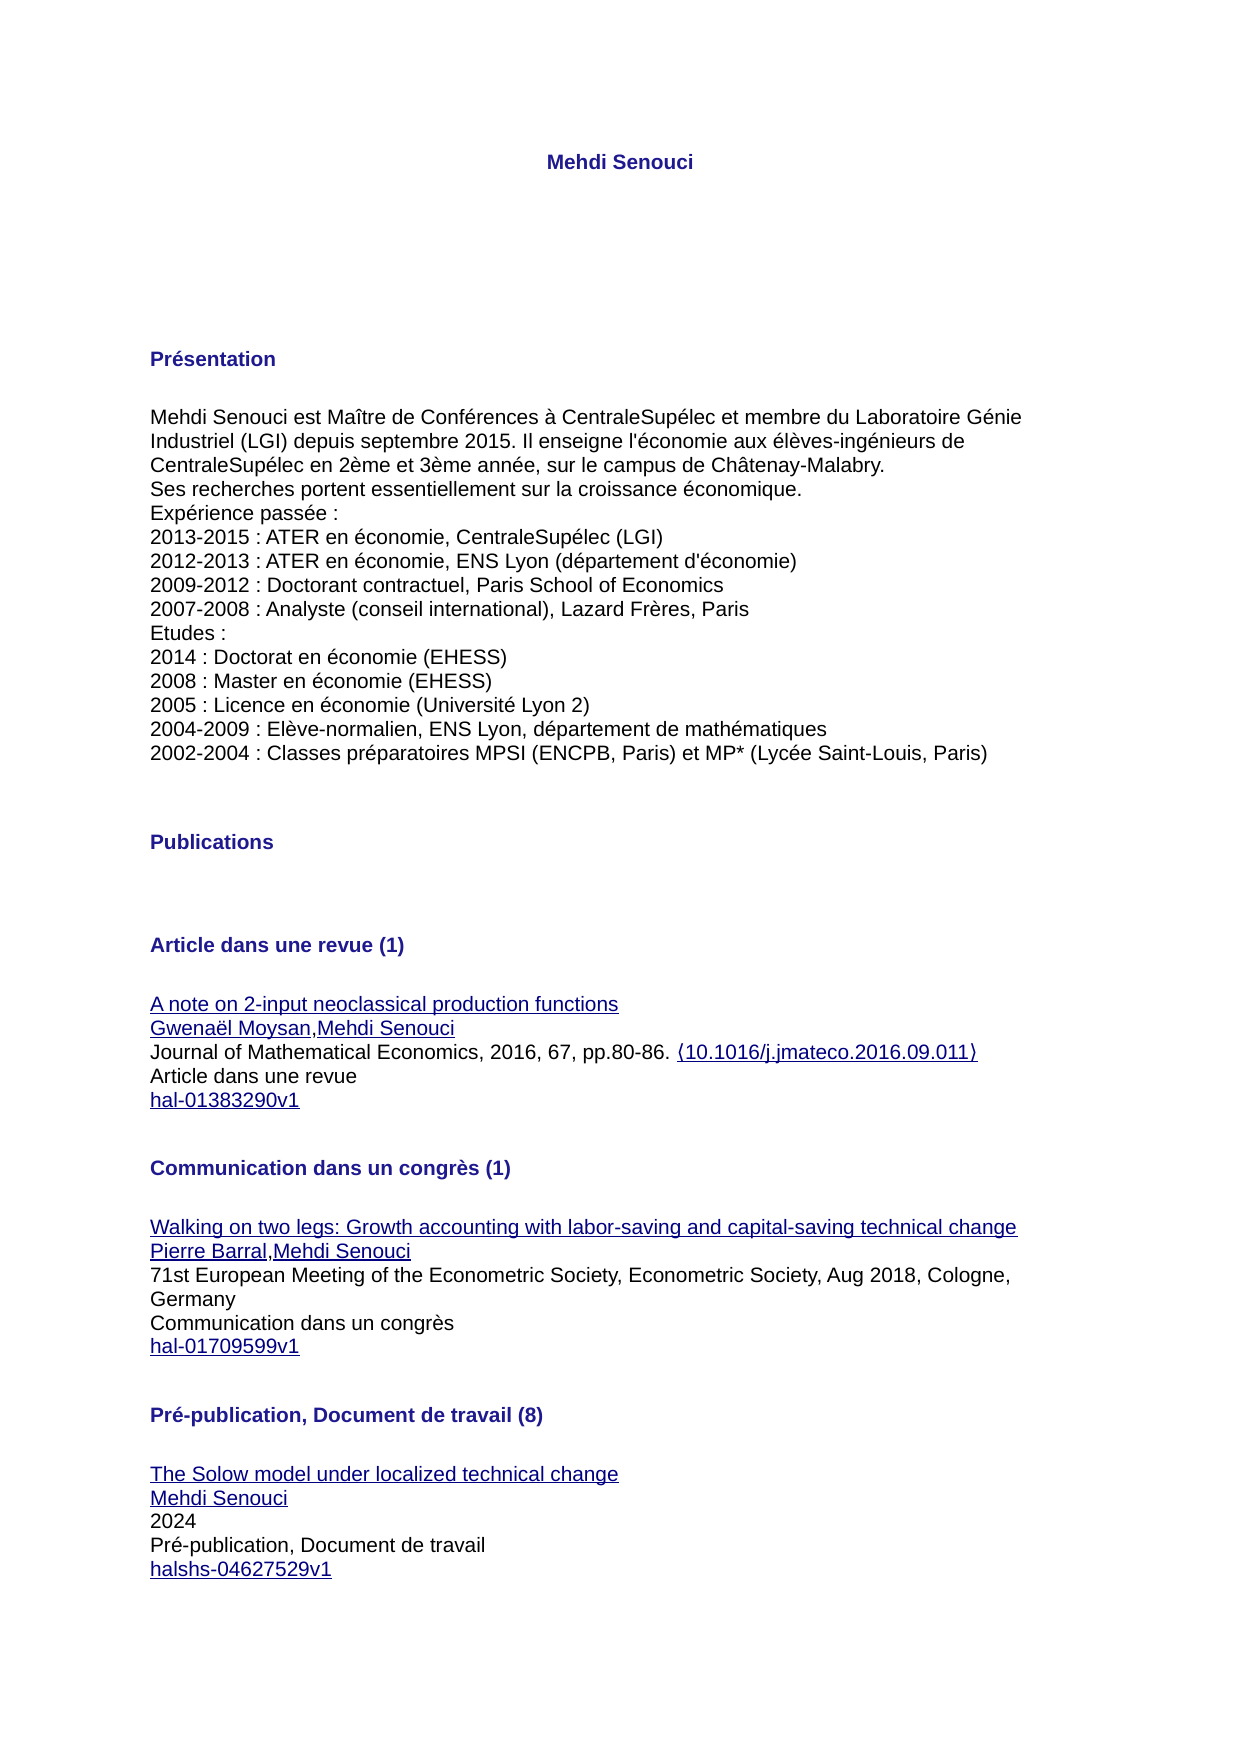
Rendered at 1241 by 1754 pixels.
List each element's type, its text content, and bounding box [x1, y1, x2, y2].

text 2007-2008 : Analyste (conseil international), Lazard Frères, Paris [150, 597, 1090, 621]
text 2012-2013 : ATER en économie, ENS Lyon (département d'économie) [150, 549, 1090, 573]
text 2014 : Doctorat en économie (EHESS) [150, 645, 1090, 669]
text Etudes : [150, 621, 1090, 645]
text 2009-2012 : Doctorant contractuel, Paris School of Economics [150, 573, 1090, 597]
subtitle Article dans une revue (1) [150, 933, 1090, 957]
text 2005 : Licence en économie (Université Lyon 2) [150, 693, 1090, 717]
table_header The Solow model under localized technical change Mehdi Senouci 2024 Pré-publication, Document de travail halshs-04627529v1 [150, 1461, 1090, 1581]
text Expérience passée : [150, 501, 1090, 525]
subtitle Présentation [150, 347, 1090, 371]
text Ses recherches portent essentiellement sur la croissance économique. [150, 477, 1090, 501]
subtitle Publications [150, 830, 1090, 854]
text 2002-2004 : Classes préparatoires MPSI (ENCPB, Paris) et MP* (Lycée Saint-Louis, Paris) [150, 741, 1090, 764]
text 2013-2015 : ATER en économie, CentraleSupélec (LGI) [150, 525, 1090, 549]
text 2008 : Master en économie (EHESS) [150, 669, 1090, 693]
text Mehdi Senouci est Maître de Conférences à CentraleSupélec et membre du Laboratoire Génie Industriel (LGI) depuis septembre 2015. Il enseigne l'économie aux élèves-ingénieurs de CentraleSupélec en 2ème et 3ème année, sur le campus de Châtenay-Malabry. [150, 405, 1090, 477]
text 2004-2009 : Elève-normalien, ENS Lyon, département de mathématiques [150, 717, 1090, 741]
subtitle Pré-publication, Document de travail (8) [150, 1403, 1090, 1427]
table_header Walking on two legs: Growth accounting with labor-saving and capital-saving technical change Pierre Barral,Mehdi Senouci 71st European Meeting of the Econometric Society, Econometric Society, Aug 2018, Cologne, Germany Communication dans un congrès hal-01709599v1 [150, 1215, 1090, 1358]
table_header A note on 2-input neoclassical production functions Gwenaël Moysan,Mehdi Senouci Journal of Mathematical Economics, 2016, 67, pp.80-86. ⟨10.1016/j.jmateco.2016.09.011⟩ Article dans une revue hal-01383290v1 [150, 992, 1090, 1111]
subtitle Mehdi Senouci [150, 150, 1090, 174]
subtitle Communication dans un congrès (1) [150, 1156, 1090, 1180]
